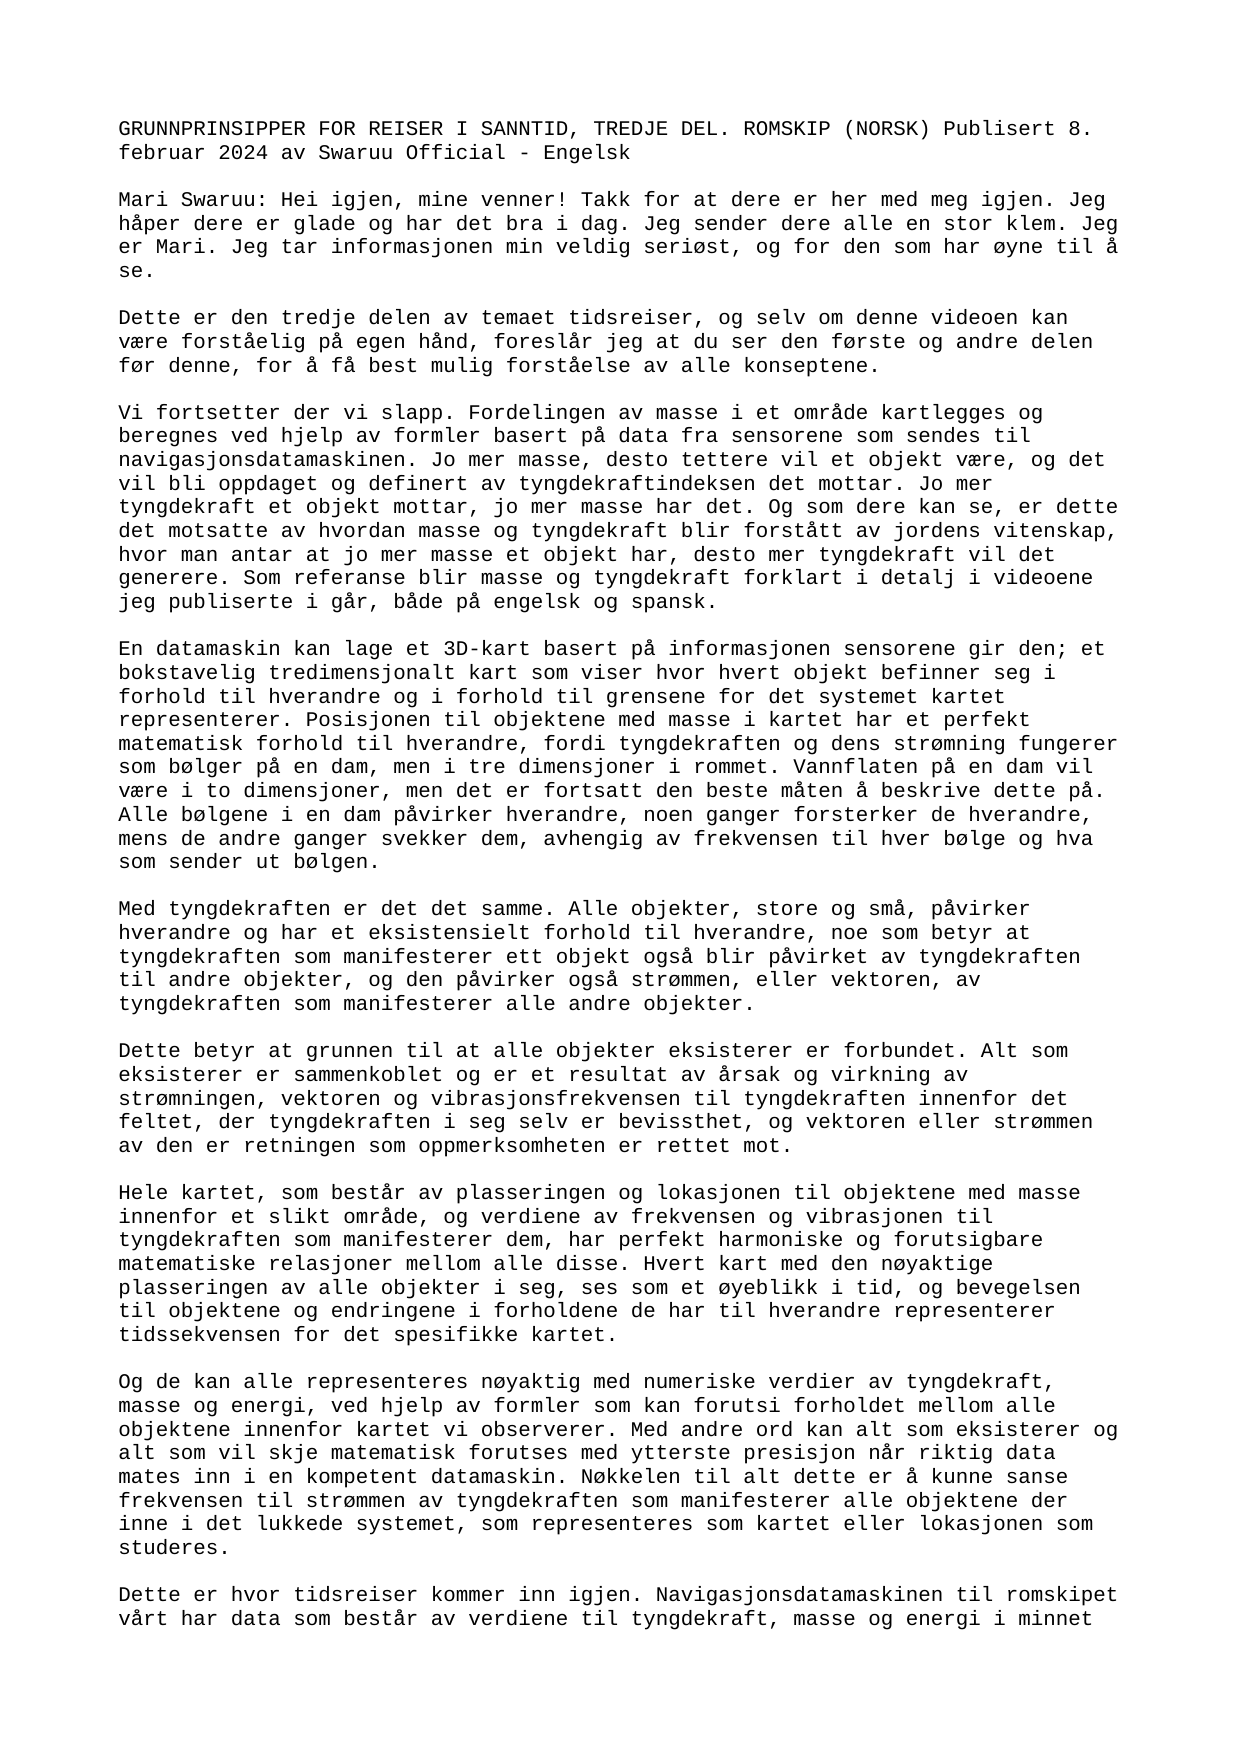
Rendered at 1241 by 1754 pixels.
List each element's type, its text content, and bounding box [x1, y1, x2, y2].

text Og de kan alle representeres nøyaktig med numeriske verdier av tyngdekraft, masse og energi, ved hjelp av formler som kan forutsi forholdet mellom alle objektene innenfor kartet vi observerer. Med andre ord kan alt som eksisterer og alt som vil skje matematisk forutses med ytterste presisjon når riktig data mates inn i en kompetent datamaskin. Nøkkelen til alt dette er å kunne sanse frekvensen til strømmen av tyngdekraften som manifesterer alle objektene der inne i det lukkede systemet, som representeres som kartet eller lokasjonen som studeres. [118, 1371, 1122, 1561]
text Dette betyr at grunnen til at alle objekter eksisterer er forbundet. Alt som eksisterer er sammenkoblet og er et resultat av årsak og virkning av strømningen, vektoren og vibrasjonsfrekvensen til tyngdekraften innenfor det feltet, der tyngdekraften i seg selv er bevissthet, og vektoren eller strømmen av den er retningen som oppmerksomheten er rettet mot. [118, 1040, 1122, 1158]
text Hele kartet, som består av plasseringen og lokasjonen til objektene med masse innenfor et slikt område, og verdiene av frekvensen og vibrasjonen til tyngdekraften som manifesterer dem, har perfekt harmoniske og forutsigbare matematiske relasjoner mellom alle disse. Hvert kart med den nøyaktige plasseringen av alle objekter i seg, ses som et øyeblikk i tid, og bevegelsen til objektene og endringene i forholdene de har til hverandre representerer tidssekvensen for det spesifikke kartet. [118, 1182, 1122, 1348]
text Med tyngdekraften er det det samme. Alle objekter, store og små, påvirker hverandre og har et eksistensielt forhold til hverandre, noe som betyr at tyngdekraften som manifesterer ett objekt også blir påvirket av tyngdekraften til andre objekter, og den påvirker også strømmen, eller vektoren, av tyngdekraften som manifesterer alle andre objekter. [118, 898, 1122, 1017]
text Mari Swaruu: Hei igjen, mine venner! Takk for at dere er her med meg igjen. Jeg håper dere er glade og har det bra i dag. Jeg sender dere alle en stor klem. Jeg er Mari. Jeg tar informasjonen min veldig seriøst, og for den som har øyne til å se. [118, 189, 1122, 284]
text GRUNNPRINSIPPER FOR REISER I SANNTID, TREDJE DEL. ROMSKIP (NORSK) Publisert 8. februar 2024 av Swaruu Official - Engelsk [118, 118, 1122, 165]
text Dette er den tredje delen av temaet tidsreiser, og selv om denne videoen kan være forståelig på egen hånd, foreslår jeg at du ser den første og andre delen før denne, for å få best mulig forståelse av alle konseptene. [118, 307, 1122, 378]
text Dette er hvor tidsreiser kommer inn igjen. Navigasjonsdatamaskinen til romskipet vårt har data som består av verdiene til tyngdekraft, masse og energi i minnet [118, 1584, 1122, 1631]
text Vi fortsetter der vi slapp. Fordelingen av masse i et område kartlegges og beregnes ved hjelp av formler basert på data fra sensorene som sendes til navigasjonsdatamaskinen. Jo mer masse, desto tettere vil et objekt være, og det vil bli oppdaget og definert av tyngdekraftindeksen det mottar. Jo mer tyngdekraft et objekt mottar, jo mer masse har det. Og som dere kan se, er dette det motsatte av hvordan masse og tyngdekraft blir forstått av jordens vitenskap, hvor man antar at jo mer masse et objekt har, desto mer tyngdekraft vil det generere. Som referanse blir masse og tyngdekraft forklart i detalj i videoene jeg publiserte i går, både på engelsk og spansk. [118, 402, 1122, 615]
text En datamaskin kan lage et 3D-kart basert på informasjonen sensorene gir den; et bokstavelig tredimensjonalt kart som viser hvor hvert objekt befinner seg i forhold til hverandre og i forhold til grensene for det systemet kartet representerer. Posisjonen til objektene med masse i kartet har et perfekt matematisk forhold til hverandre, fordi tyngdekraften og dens strømning fungerer som bølger på en dam, men i tre dimensjoner i rommet. Vannflaten på en dam vil være i to dimensjoner, men det er fortsatt den beste måten å beskrive dette på. Alle bølgene i en dam påvirker hverandre, noen ganger forsterker de hverandre, mens de andre ganger svekker dem, avhengig av frekvensen til hver bølge og hva som sender ut bølgen. [118, 638, 1122, 875]
